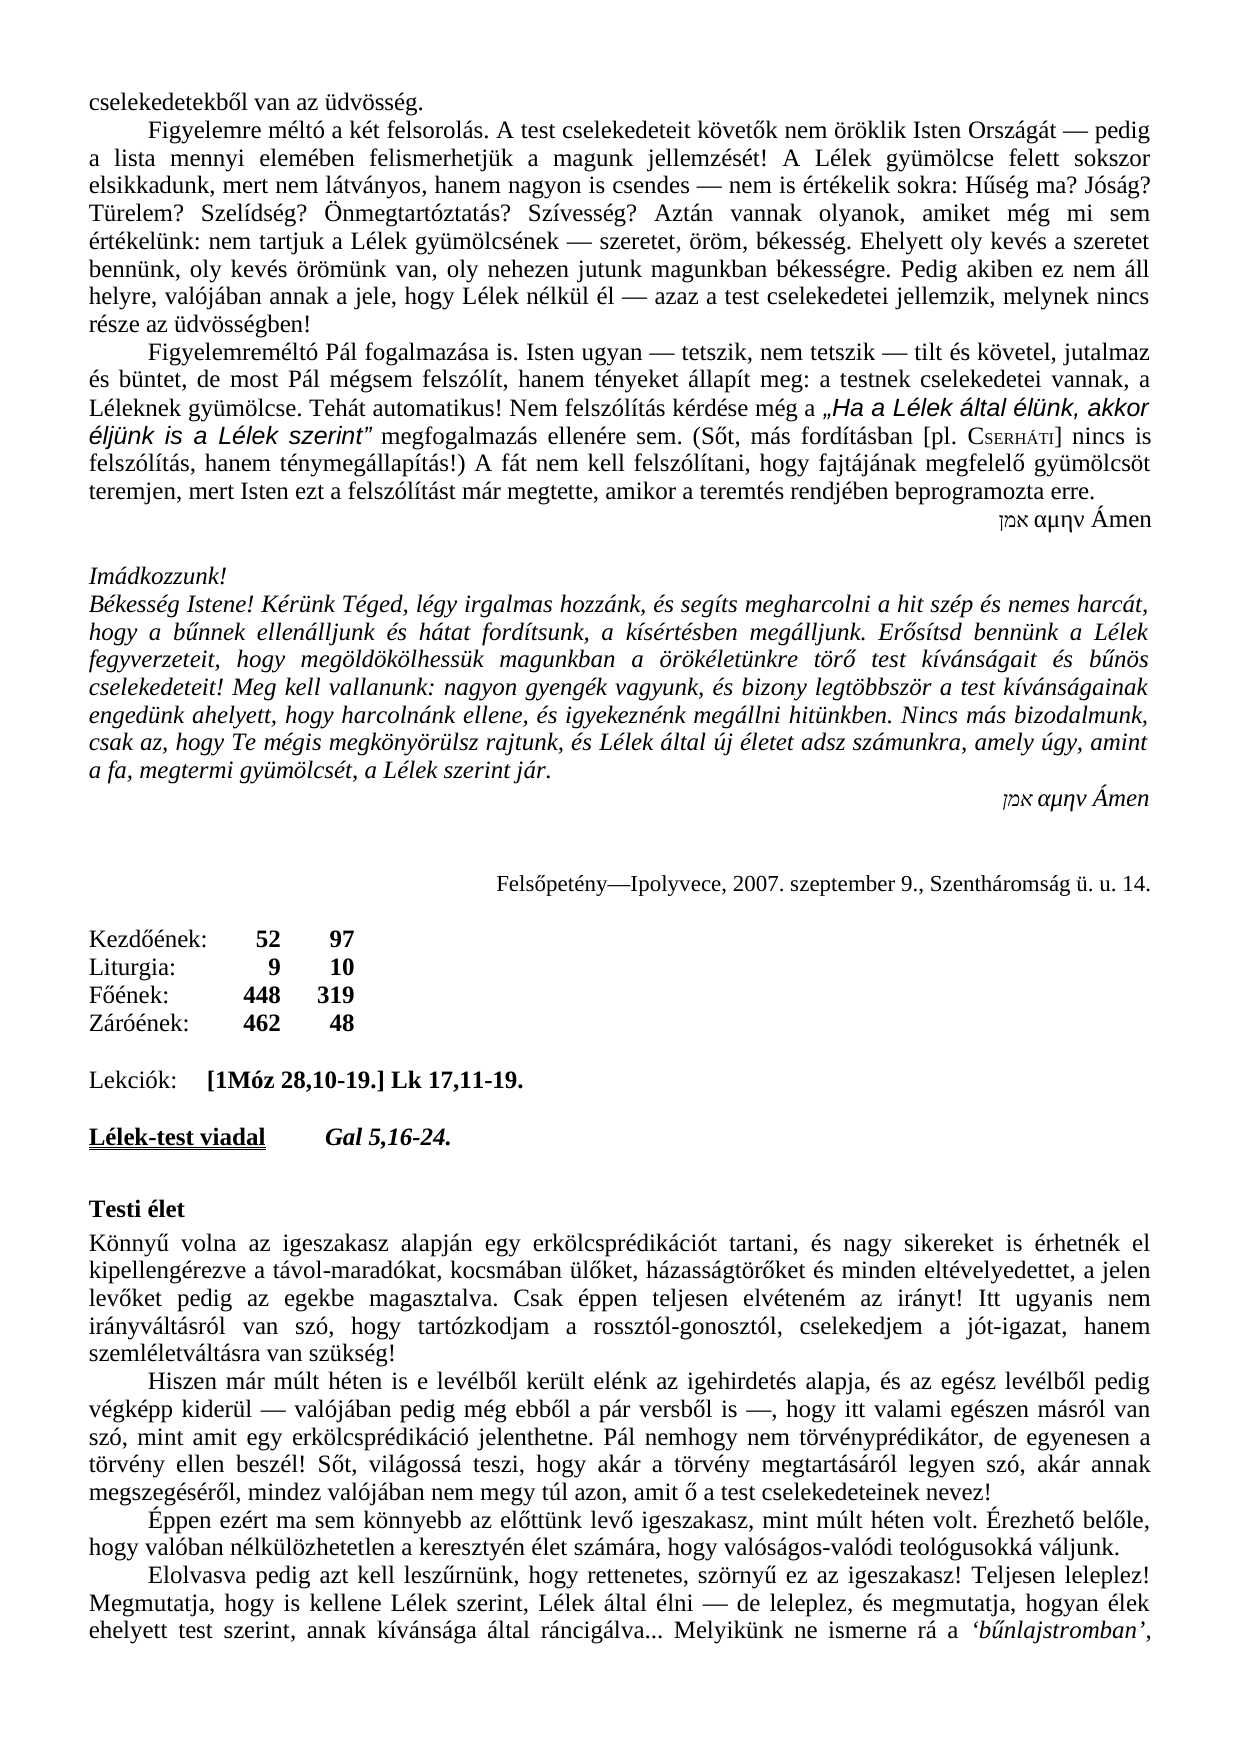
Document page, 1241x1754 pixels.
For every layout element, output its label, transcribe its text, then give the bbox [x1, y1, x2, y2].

text Könnyű volna az igeszakasz alapján egy erkölcsprédikációt tartani, és nagy sikereket is érhetnék el kipellengérezve a távol-maradókat, kocsmában ülőket, házasságtörőket és minden eltévelyedettet, a jelen levőket pedig az egekbe magasztalva. Csak éppen teljesen elvéteném az irányt! Itt ugyanis nem irányváltásról van szó, hogy tartózkodjam a rossztól-gonosztól, cselekedjem a jót-igazat, hanem szemléletváltásra van szükség! [88, 1229, 1152, 1367]
text Imádkozzunk! [88, 562, 1152, 590]
text Lélek-test viadal Gal 5,16-24. [88, 1123, 1152, 1151]
subtitle Testi élet [88, 1195, 1152, 1223]
text Elolvasva pedig azt kell leszűrnünk, hogy rettenetes, szörnyű ez az igeszakasz! Teljesen leleplez! Megmutatja, hogy is kellene Lélek szerint, Lélek által élni ― de leleplez, és megmutatja, hogyan élek ehelyett test szerint, annak kívánsága által ráncigálva... Melyikünk ne ismerne rá a ‘bűnlajstromban’, [88, 1561, 1152, 1644]
text Záróének: 462 48 [88, 1009, 1152, 1036]
text Békesség Istene! Kérünk Téged, légy irgalmas hozzánk, és segíts megharcolni a hit szép és nemes harcát, hogy a bűnnek ellenálljunk és hátat fordítsunk, a kísértésben megálljunk. Erősítsd bennünk a Lélek fegyverzeteit, hogy megöldökölhessük magunkban a örökéletünkre törő test kívánságait és bűnös cselekedeteit! Meg kell vallanunk: nagyon gyengék vagyunk, és bizony legtöbbször a test kívánságainak engedünk ahelyett, hogy harcolnánk ellene, és igyekeznénk megállni hitünkben. Nincs más bizodalmunk, csak az, hogy Te mégis megkönyörülsz rajtunk, és Lélek által új életet adsz számunkra, amely úgy, amint a fa, megtermi gyümölcsét, a Lélek szerint jár. [88, 590, 1152, 784]
text Hiszen már múlt héten is e levélből került elénk az igehirdetés alapja, és az egész levélből pedig végképp kiderül ― valójában pedig még ebből a pár versből is ―, hogy itt valami egészen másról van szó, mint amit egy erkölcsprédikáció jelenthetne. Pál nemhogy nem törvényprédikátor, de egyenesen a törvény ellen beszél! Sőt, világossá teszi, hogy akár a törvény megtartásáról legyen szó, akár annak megszegéséről, mindez valójában nem megy túl azon, amit ő a test cselekedeteinek nevez! [88, 1367, 1152, 1506]
text אמן αμην Ámen [88, 505, 1152, 533]
text Főének: 448 319 [88, 981, 1152, 1009]
text Liturgia: 9 10 [88, 953, 1152, 981]
text cselekedetekből van az üdvösség. [88, 88, 1152, 116]
text Éppen ezért ma sem könnyebb az előttünk levő igeszakasz, mint múlt héten volt. Érezhető belőle, hogy valóban nélkülözhetetlen a keresztyén élet számára, hogy valóságos-valódi teológusokká váljunk. [88, 1506, 1152, 1561]
text אמן αμην Ámen [88, 784, 1152, 812]
text Kezdőének: 52 97 [88, 926, 1152, 953]
text Felsőpetény―Ipolyvece, 2007. szeptember 9., Szentháromság ü. u. 14. [88, 871, 1152, 896]
text Figyelemre méltó a két felsorolás. A test cselekedeteit követők nem öröklik Isten Országát — pedig a lista mennyi elemében felismerhetjük a magunk jellemzését! A Lélek gyümölcse felett sokszor elsikkadunk, mert nem látványos, hanem nagyon is csendes — nem is értékelik sokra: Hűség ma? Jóság? Türelem? Szelídség? Önmegtartóztatás? Szívesség? Aztán vannak olyanok, amiket még mi sem értékelünk: nem tartjuk a Lélek gyümölcsének — szeretet, öröm, békesség. Ehelyett oly kevés a szeretet bennünk, oly kevés örömünk van, oly nehezen jutunk magunkban békességre. Pedig akiben ez nem áll helyre, valójában annak a jele, hogy Lélek nélkül él — azaz a test cselekedetei jellemzik, melynek nincs része az üdvösségben! [88, 116, 1152, 338]
text Lekciók: [1Móz 28,10-19.] Lk 17,11-19. [88, 1066, 1152, 1094]
text Figyelemreméltó Pál fogalmazása is. Isten ugyan — tetszik, nem tetszik — tilt és követel, jutalmaz és büntet, de most Pál mégsem felszólít, hanem tényeket állapít meg: a testnek cselekedetei vannak, a Léleknek gyümölcse. Tehát automatikus! Nem felszólítás kérdése még a „Ha a Lélek által élünk, akkor éljünk is a Lélek szerint” megfogalmazás ellenére sem. (Sőt, más fordításban [pl. Cserháti] nincs is felszólítás, hanem ténymegállapítás!) A fát nem kell felszólítani, hogy fajtájának megfelelő gyümölcsöt teremjen, mert Isten ezt a felszólítást már megtette, amikor a teremtés rendjében beprogramozta erre. [88, 338, 1152, 505]
